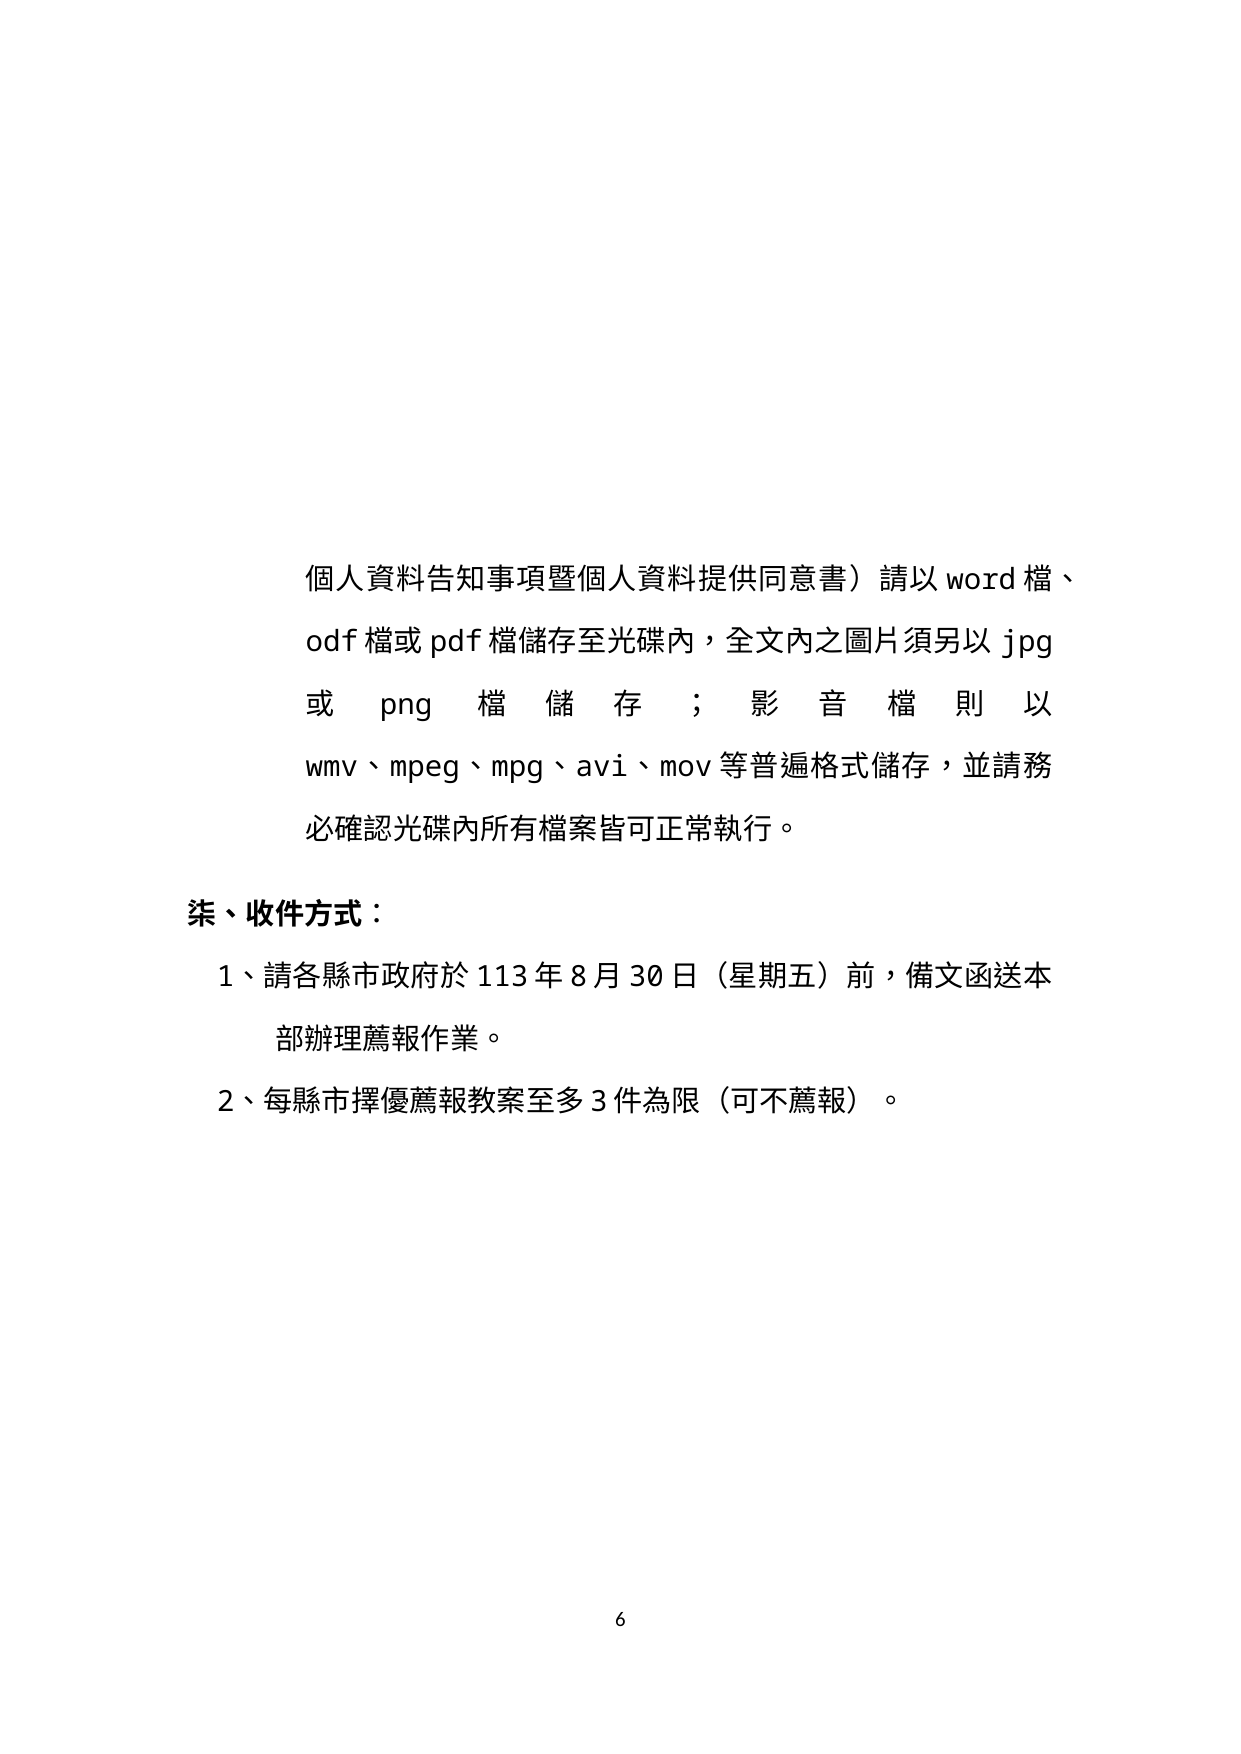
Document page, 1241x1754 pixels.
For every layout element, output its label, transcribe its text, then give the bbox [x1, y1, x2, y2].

list 每縣市擇優薦報教案至多3件為限（可不薦報）。 [217, 1057, 1053, 1120]
list 收件方式： [187, 870, 1053, 932]
list 請各縣市政府於113年8月30日（星期五）前，備文函送本部辦理薦報作業。 [217, 932, 1053, 1057]
list 教案光碟：教案全文資料（不含報名表、授權同意書、蒐集個人資料告知事項暨個人資料提供同意書）請以word檔、odf檔或pdf檔儲存至光碟內，全文內之圖片須另以jpg或png檔儲存；影音檔則以wmv、mpeg、mpg、avi、mov等普遍格式儲存，並請務必確認光碟內所有檔案皆可正常執行。 [218, 535, 1053, 847]
